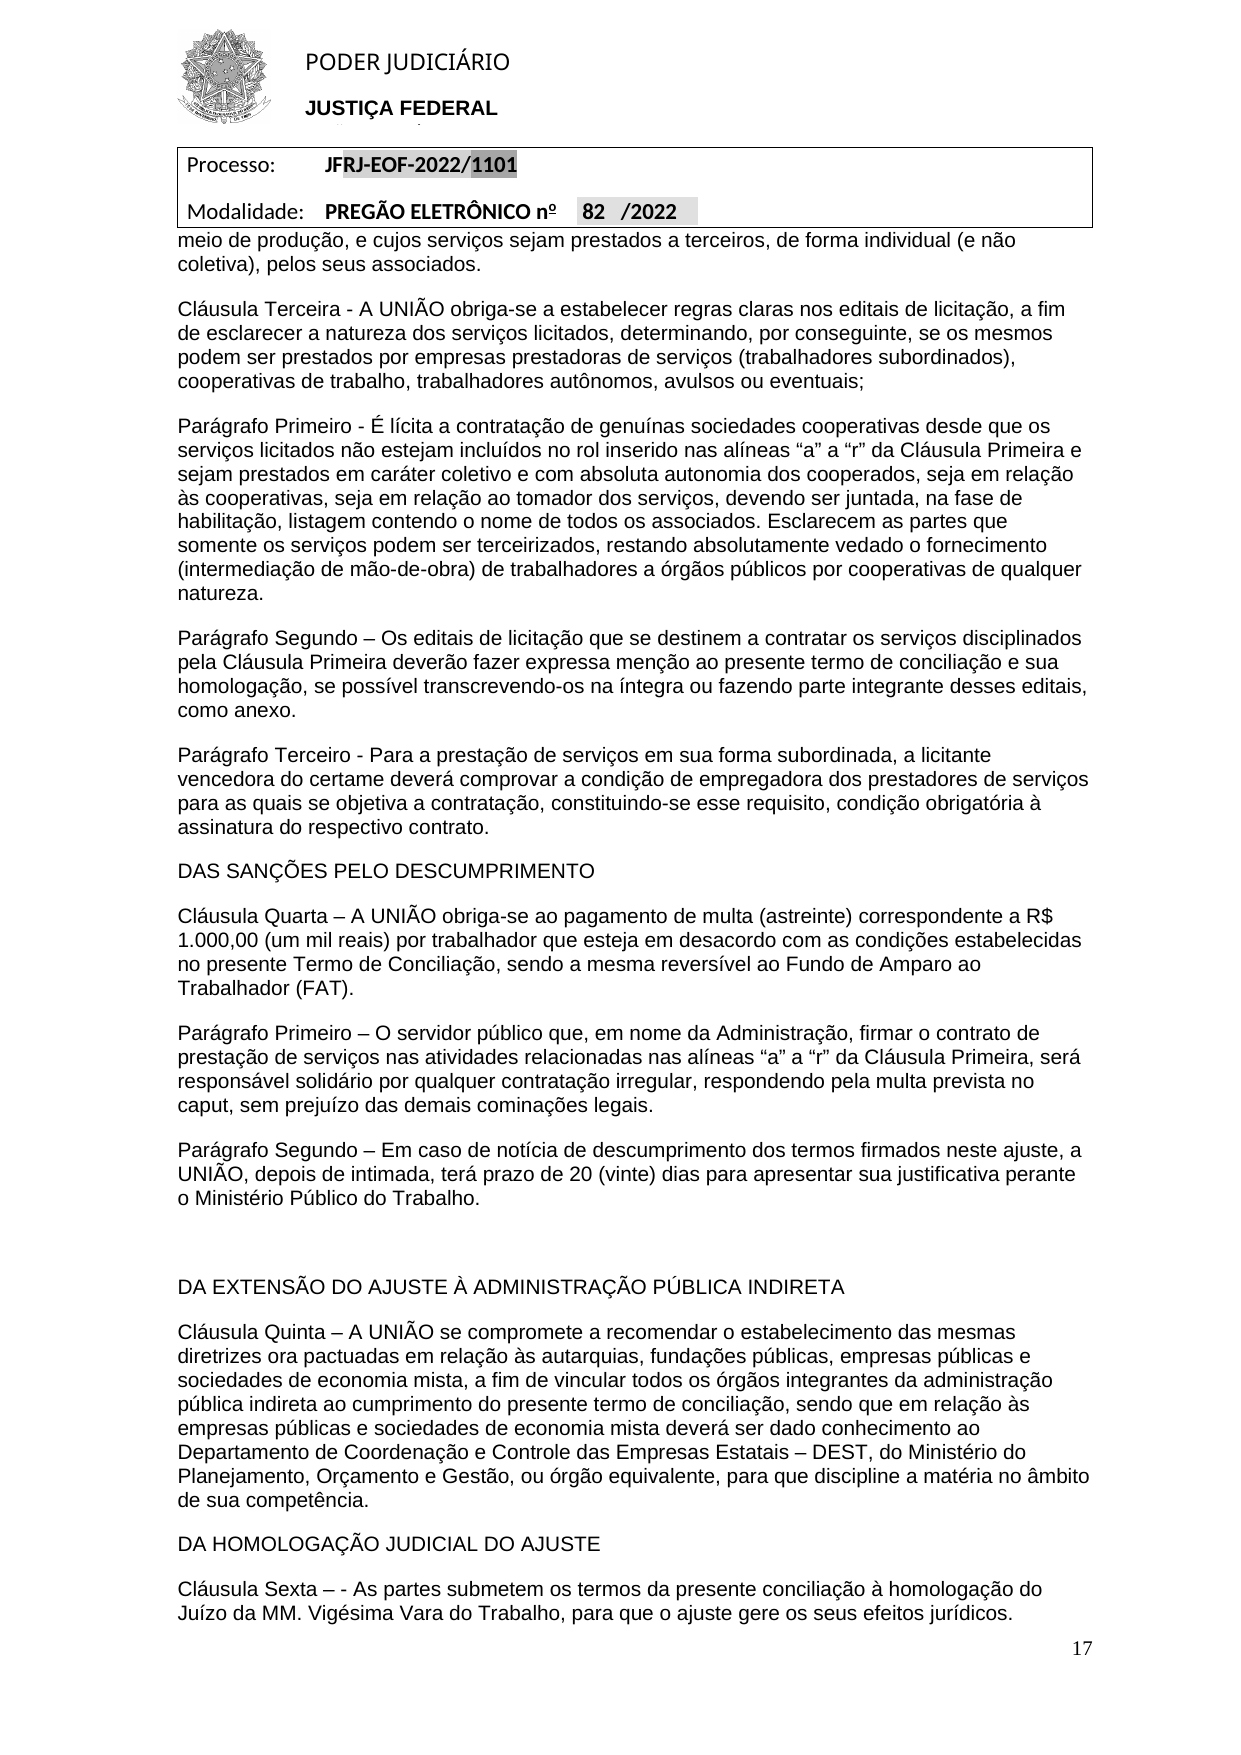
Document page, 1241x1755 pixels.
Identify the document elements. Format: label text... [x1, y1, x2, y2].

text Cláusula Quinta – A UNIÃO se compromete a recomendar o estabelecimento das mesmas diretrizes ora pactuadas em relação às autarquias, fundações públicas, empresas públicas e sociedades de economia mista, a fim de vincular todos os órgãos integrantes da administração pública indireta ao cumprimento do presente termo de conciliação, sendo que em relação às empresas públicas e sociedades de economia mista deverá ser dado conhecimento ao Departamento de Coordenação e Controle das Empresas Estatais – DEST, do Ministério do Planejamento, Orçamento e Gestão, ou órgão equivalente, para que discipline a matéria no âmbito de sua competência. [177, 1320, 1093, 1511]
text Parágrafo Terceiro - Para a prestação de serviços em sua forma subordinada, a licitante vencedora do certame deverá comprovar a condição de empregadora dos prestadores de serviços para as quais se objetiva a contratação, constituindo-se esse requisito, condição obrigatória à assinatura do respectivo contrato. [177, 743, 1093, 838]
text Parágrafo Segundo – Em caso de notícia de descumprimento dos termos firmados neste ajuste, a UNIÃO, depois de intimada, terá prazo de 20 (vinte) dias para apresentar sua justificativa perante o Ministério Público do Trabalho. [177, 1137, 1093, 1209]
text Cláusula Terceira - A UNIÃO obriga-se a estabelecer regras claras nos editais de licitação, a fim de esclarecer a natureza dos serviços licitados, determinando, por conseguinte, se os mesmos podem ser prestados por empresas prestadoras de serviços (trabalhadores subordinados), cooperativas de trabalho, trabalhadores autônomos, avulsos ou eventuais; [177, 297, 1093, 393]
text Parágrafo Primeiro – O servidor público que, em nome da Administração, firmar o contrato de prestação de serviços nas atividades relacionadas nas alíneas “a” a “r” da Cláusula Primeira, será responsável solidário por qualquer contratação irregular, respondendo pela multa prevista no caput, sem prejuízo das demais cominações legais. [177, 1021, 1093, 1117]
text meio de produção, e cujos serviços sejam prestados a terceiros, de forma individual (e não coletiva), pelos seus associados. [177, 228, 1093, 276]
text DA HOMOLOGAÇÃO JUDICIAL DO AJUSTE [177, 1532, 1093, 1556]
text Parágrafo Primeiro - É lícita a contratação de genuínas sociedades cooperativas desde que os serviços licitados não estejam incluídos no rol inserido nas alíneas “a” a “r” da Cláusula Primeira e sejam prestados em caráter coletivo e com absoluta autonomia dos cooperados, seja em relação às cooperativas, seja em relação ao tomador dos serviços, devendo ser juntada, na fase de habilitação, listagem contendo o nome de todos os associados. Esclarecem as partes que somente os serviços podem ser terceirizados, restando absolutamente vedado o fornecimento (intermediação de mão-de-obra) de trabalhadores a órgãos públicos por cooperativas de qualquer natureza. [177, 413, 1093, 605]
text DA EXTENSÃO DO AJUSTE À ADMINISTRAÇÃO PÚBLICA INDIRETA [177, 1275, 1093, 1299]
text Cláusula Quarta – A UNIÃO obriga-se ao pagamento de multa (astreinte) correspondente a R$ 1.000,00 (um mil reais) por trabalhador que esteja em desacordo com as condições estabelecidas no presente Termo de Conciliação, sendo a mesma reversível ao Fundo de Amparo ao Trabalhador (FAT). [177, 904, 1093, 1000]
text Parágrafo Segundo – Os editais de licitação que se destinem a contratar os serviços disciplinados pela Cláusula Primeira deverão fazer expressa menção ao presente termo de conciliação e sua homologação, se possível transcrevendo-os na íntegra ou fazendo parte integrante desses editais, como anexo. [177, 626, 1093, 722]
text DAS SANÇÕES PELO DESCUMPRIMENTO [177, 859, 1093, 883]
text Cláusula Sexta – - As partes submetem os termos da presente conciliação à homologação do Juízo da MM. Vigésima Vara do Trabalho, para que o ajuste gere os seus efeitos jurídicos. [177, 1577, 1093, 1625]
